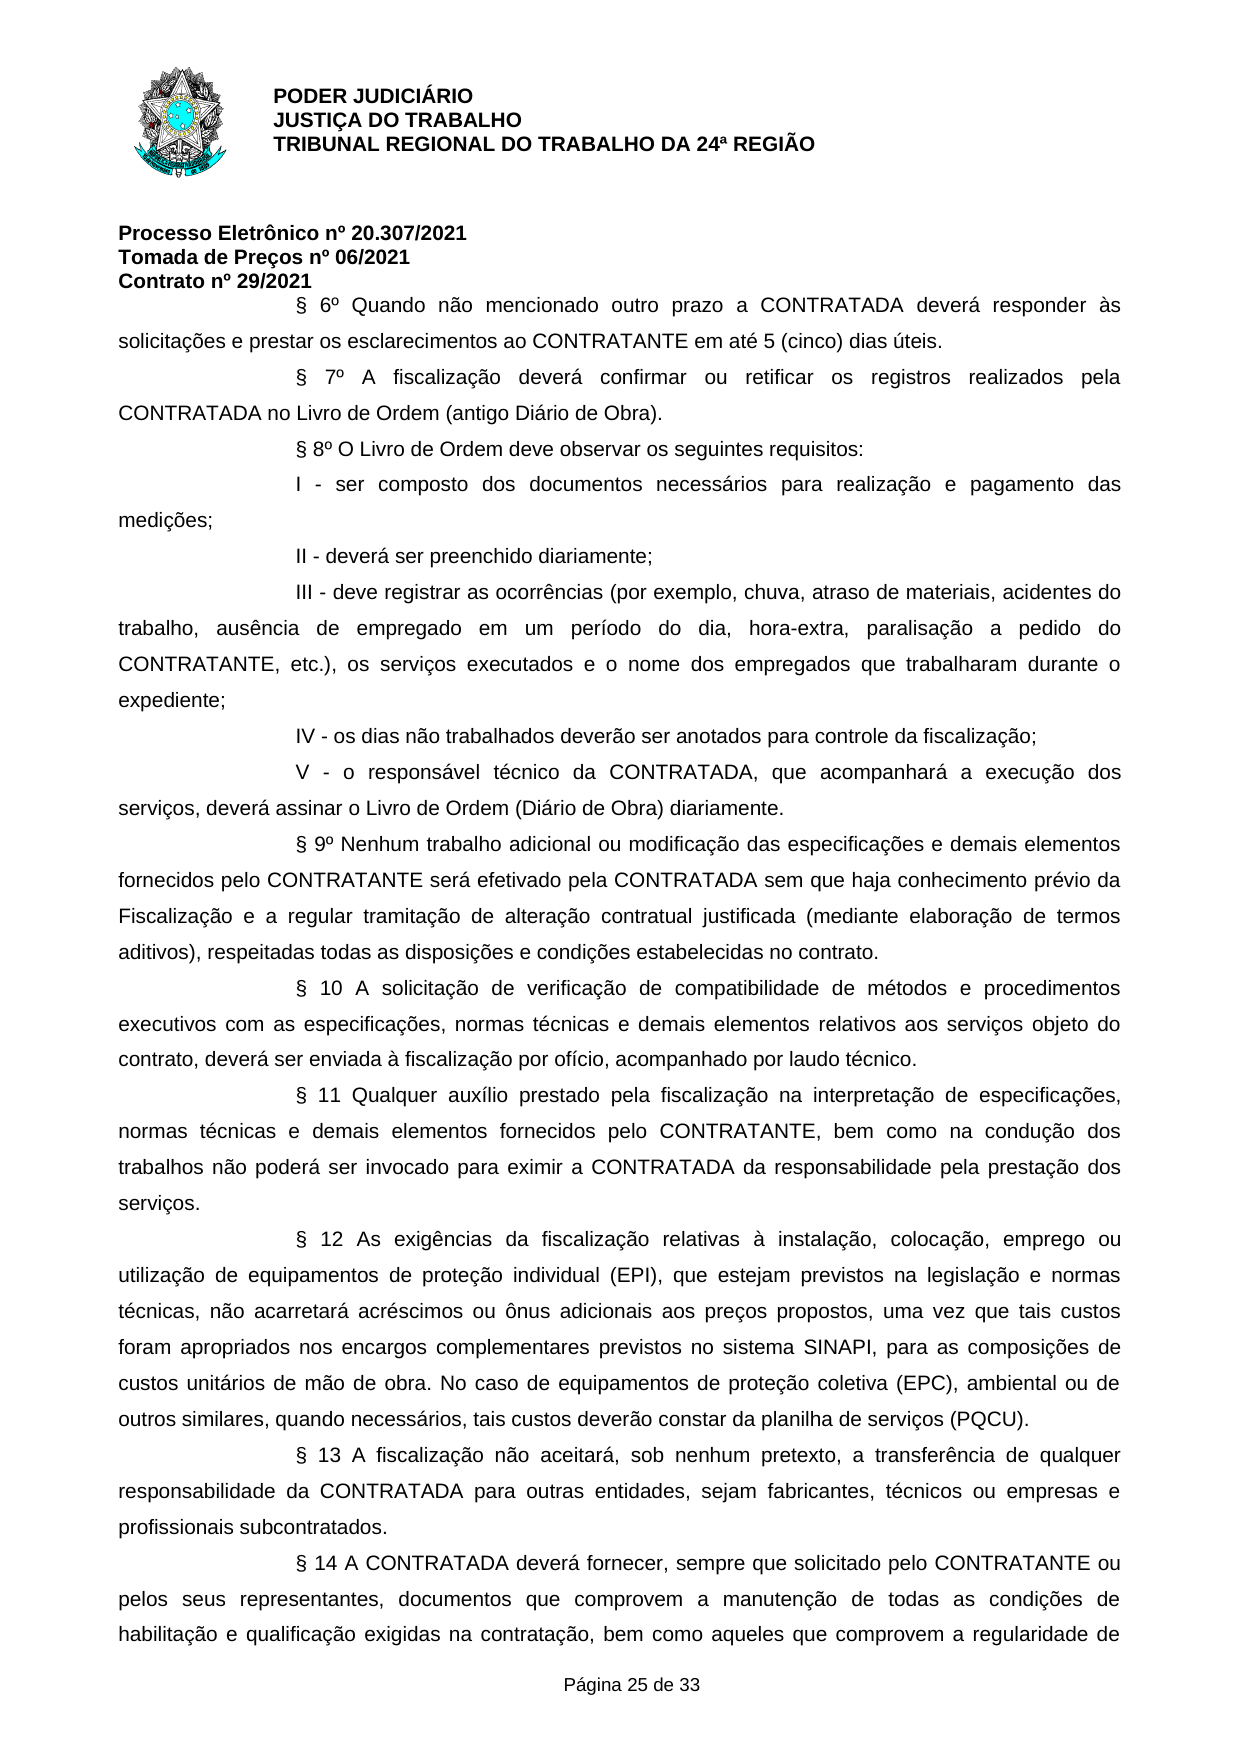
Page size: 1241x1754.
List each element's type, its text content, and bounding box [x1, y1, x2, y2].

text § 6º Quando não mencionado outro prazo a CONTRATADA deverá responder às solicitações e prestar os esclarecimentos ao CONTRATANTE em até 5 (cinco) dias úteis. [118, 293, 1122, 352]
text V - o responsável técnico da CONTRATADA, que acompanhará a execução dos serviços, deverá assinar o Livro de Ordem (Diário de Obra) diariamente. [118, 760, 1122, 820]
picture [133, 66, 228, 178]
text § 13 A fiscalização não aceitará, sob nenhum pretexto, a transferência de qualquer responsabilidade da CONTRATADA para outras entidades, sejam fabricantes, técnicos ou empresas e profissionais subcontratados. [118, 1443, 1122, 1538]
text § 10 A solicitação de verificação de compatibilidade de métodos e procedimentos executivos com as especificações, normas técnicas e demais elementos relativos aos serviços objeto do contrato, deverá ser enviada à fiscalização por ofício, acompanhado por laudo técnico. [118, 975, 1122, 1071]
text § 11 Qualquer auxílio prestado pela fiscalização na interpretação de especificações, normas técnicas e demais elementos fornecidos pelo CONTRATANTE, bem como na condução dos trabalhos não poderá ser invocado para eximir a CONTRATADA da responsabilidade pela prestação dos serviços. [118, 1083, 1122, 1215]
text § 7º A fiscalização deverá confirmar ou retificar os registros realizados pela CONTRATADA no Livro de Ordem (antigo Diário de Obra). [118, 364, 1122, 424]
text II - deverá ser preenchido diariamente; [118, 544, 1122, 568]
text § 9º Nenhum trabalho adicional ou modificação das especificações e demais elementos fornecidos pelo CONTRATANTE será efetivado pela CONTRATADA sem que haja conhecimento prévio da Fiscalização e a regular tramitação de alteração contratual justificada (mediante elaboração de termos aditivos), respeitadas todas as disposições e condições estabelecidas no contrato. [118, 832, 1122, 963]
text I - ser composto dos documentos necessários para realização e pagamento das medições; [118, 472, 1122, 532]
text III - deve registrar as ocorrências (por exemplo, chuva, atraso de materiais, acidentes do trabalho, ausência de empregado em um período do dia, hora-extra, paralisação a pedido do CONTRATANTE, etc.), os serviços executados e o nome dos empregados que trabalharam durante o expediente; [118, 580, 1122, 712]
text § 8º O Livro de Ordem deve observar os seguintes requisitos: [118, 436, 1122, 460]
text § 14 A CONTRATADA deverá fornecer, sempre que solicitado pelo CONTRATANTE ou pelos seus representantes, documentos que comprovem a manutenção de todas as condições de habilitação e qualificação exigidas na contratação, bem como aqueles que comprovem a regularidade de [118, 1550, 1122, 1646]
text IV - os dias não trabalhados deverão ser anotados para controle da fiscalização; [118, 724, 1122, 748]
text § 12 As exigências da fiscalização relativas à instalação, colocação, emprego ou utilização de equipamentos de proteção individual (EPI), que estejam previstos na legislação e normas técnicas, não acarretará acréscimos ou ônus adicionais aos preços propostos, uma vez que tais custos foram apropriados nos encargos complementares previstos no sistema SINAPI, para as composições de custos unitários de mão de obra. No caso de equipamentos de proteção coletiva (EPC), ambiental ou de outros similares, quando necessários, tais custos deverão constar da planilha de serviços (PQCU). [118, 1227, 1122, 1431]
